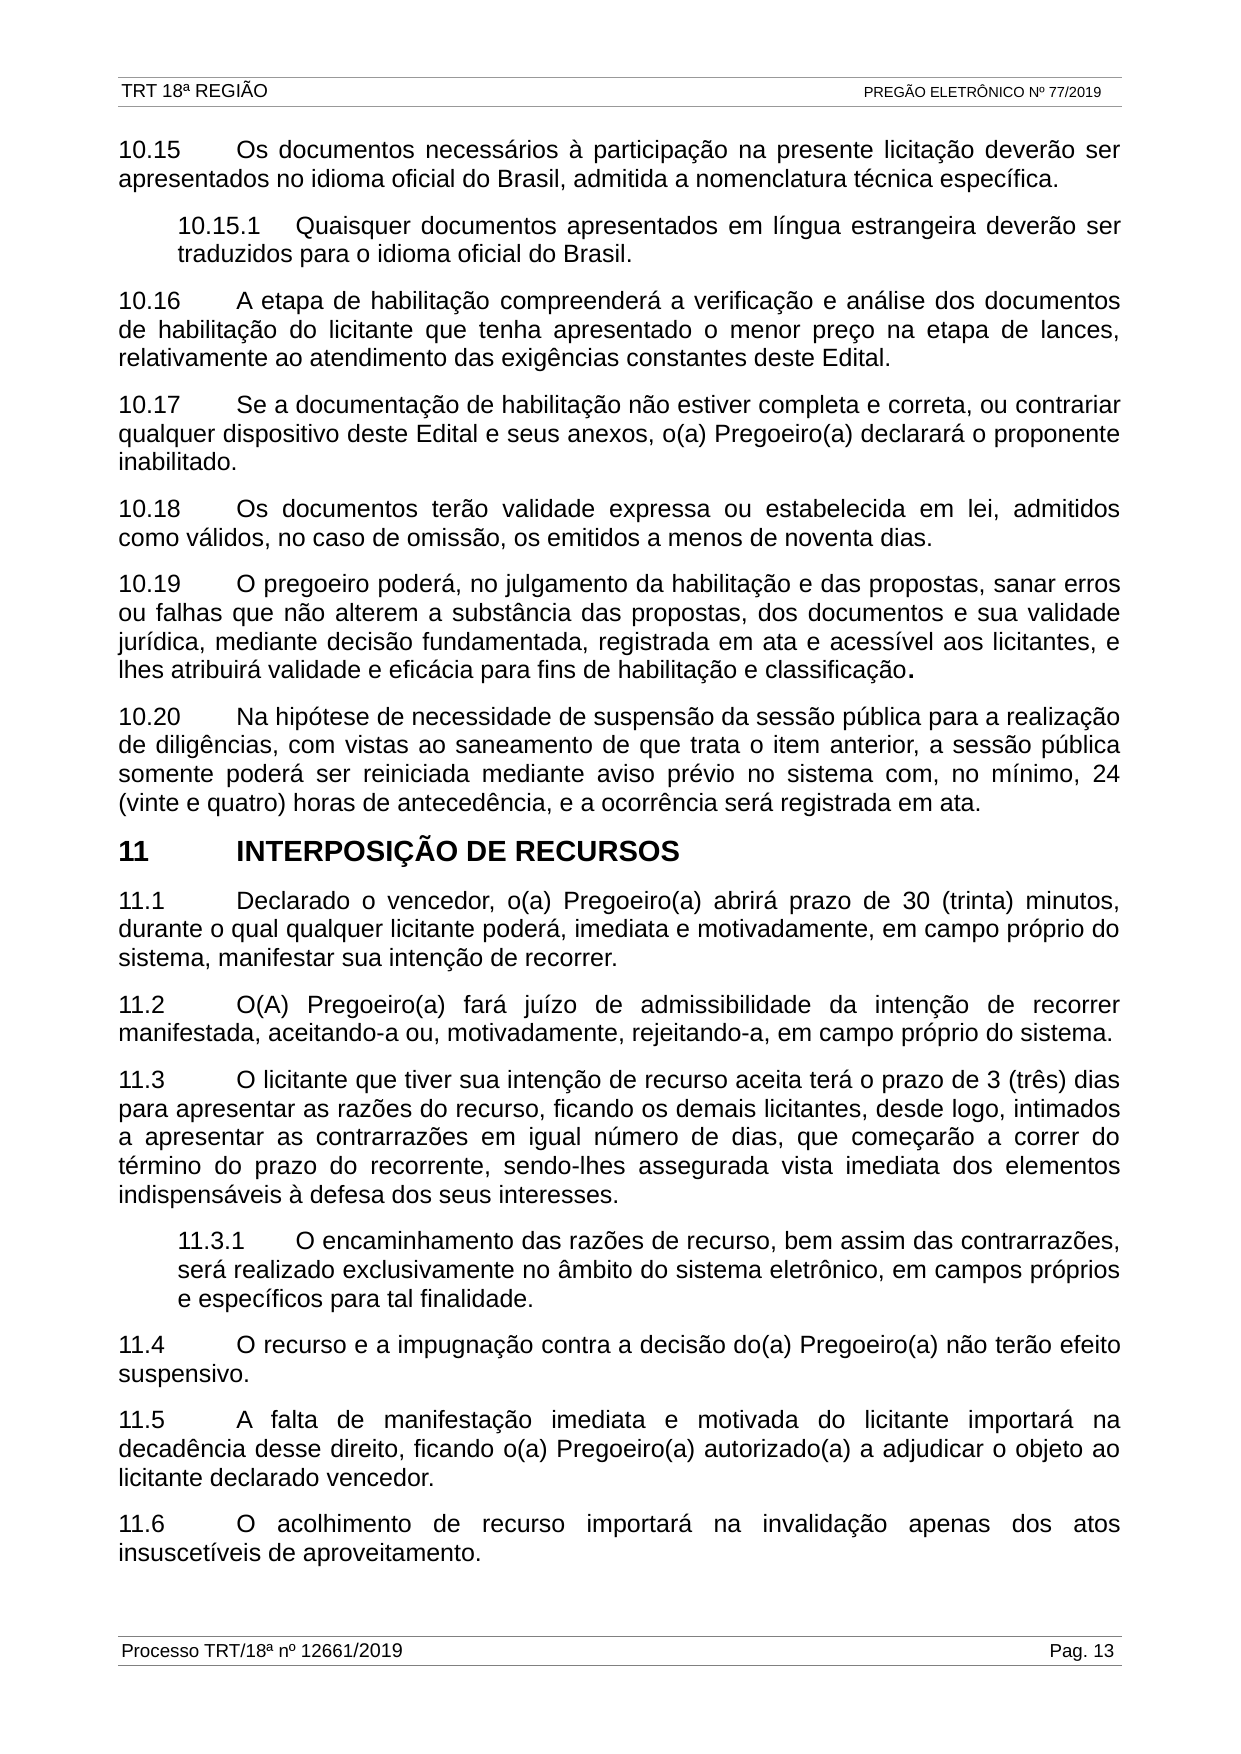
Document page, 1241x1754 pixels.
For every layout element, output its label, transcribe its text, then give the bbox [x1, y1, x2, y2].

text 10.19 O pregoeiro poderá, no julgamento da habilitação e das propostas, sanar erros ou falhas que não alterem a substância das propostas, dos documentos e sua validade jurídica, mediante decisão fundamentada, registrada em ata e acessível aos licitantes, e lhes atribuirá validade e eficácia para fins de habilitação e classificação. [118, 569, 1122, 684]
text 10.15 Os documentos necessários à participação na presente licitação deverão ser apresentados no idioma oficial do Brasil, admitida a nomenclatura técnica específica. [118, 136, 1122, 193]
text 10.17 Se a documentação de habilitação não estiver completa e correta, ou contrariar qualquer dispositivo deste Edital e seus anexos, o(a) Pregoeiro(a) declarará o proponente inabilitado. [118, 390, 1122, 476]
text 11.6 O acolhimento de recurso importará na invalidação apenas dos atos insuscetíveis de aproveitamento. [118, 1509, 1122, 1567]
text 11.1 Declarado o vencedor, o(a) Pregoeiro(a) abrirá prazo de 30 (trinta) minutos, durante o qual qualquer licitante poderá, imediata e motivadamente, em campo próprio do sistema, manifestar sua intenção de recorrer. [118, 886, 1122, 972]
text 11.2 O(A) Pregoeiro(a) fará juízo de admissibilidade da intenção de recorrer manifestada, aceitando-a ou, motivadamente, rejeitando-a, em campo próprio do sistema. [118, 990, 1122, 1047]
text 11.4 O recurso e a impugnação contra a decisão do(a) Pregoeiro(a) não terão efeito suspensivo. [118, 1330, 1122, 1388]
text 11.3 O licitante que tiver sua intenção de recurso aceita terá o prazo de 3 (três) dias para apresentar as razões do recurso, ficando os demais licitantes, desde logo, intimados a apresentar as contrarrazões em igual número de dias, que começarão a correr do término do prazo do recorrente, sendo-lhes assegurada vista imediata dos elementos indispensáveis à defesa dos seus interesses. [118, 1065, 1122, 1209]
text 10.15.1 Quaisquer documentos apresentados em língua estrangeira deverão ser traduzidos para o idioma oficial do Brasil. [177, 211, 1122, 268]
text 11.3.1 O encaminhamento das razões de recurso, bem assim das contrarrazões, será realizado exclusivamente no âmbito do sistema eletrônico, em campos próprios e específicos para tal finalidade. [177, 1226, 1122, 1313]
text 11.5 A falta de manifestação imediata e motivada do licitante importará na decadência desse direito, ficando o(a) Pregoeiro(a) autorizado(a) a adjudicar o objeto ao licitante declarado vencedor. [118, 1406, 1122, 1492]
text 11 INTERPOSIÇÃO DE RECURSOS [118, 834, 1122, 868]
text 10.18 Os documentos terão validade expressa ou estabelecida em lei, admitidos como válidos, no caso de omissão, os emitidos a menos de noventa dias. [118, 494, 1122, 551]
text 10.20 Na hipótese de necessidade de suspensão da sessão pública para a realização de diligências, com vistas ao saneamento de que trata o item anterior, a sessão pública somente poderá ser reiniciada mediante aviso prévio no sistema com, no mínimo, 24 (vinte e quatro) horas de antecedência, e a ocorrência será registrada em ata. [118, 702, 1122, 817]
text 10.16 A etapa de habilitação compreenderá a verificação e análise dos documentos de habilitação do licitante que tenha apresentado o menor preço na etapa de lances, relativamente ao atendimento das exigências constantes deste Edital. [118, 286, 1122, 372]
